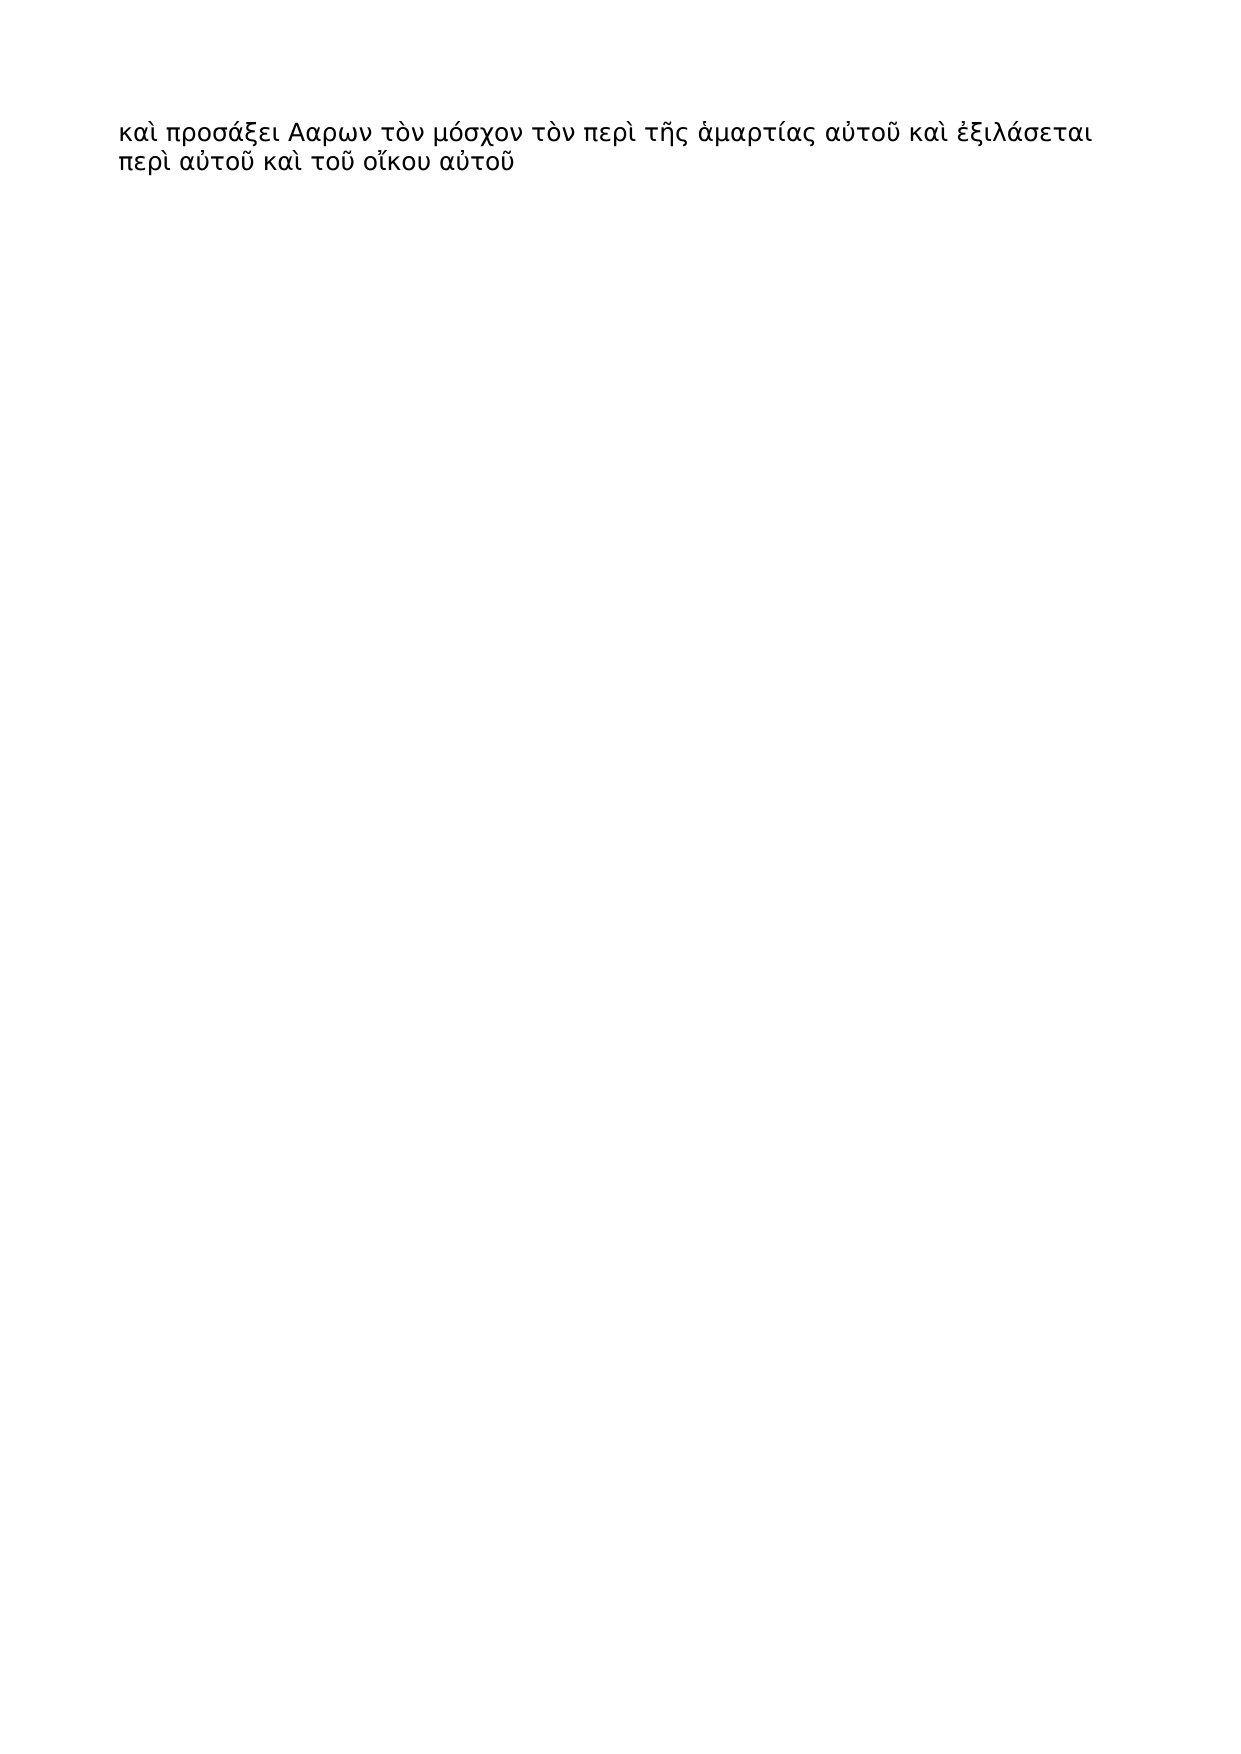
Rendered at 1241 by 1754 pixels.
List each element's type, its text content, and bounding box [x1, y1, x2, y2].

text καὶ προσάξει Ααρων τὸν μόσχον τὸν περὶ τῆς ἁμαρτίας αὐτοῦ καὶ ἐξιλάσεται περὶ αὐτοῦ καὶ τοῦ οἴκου αὐτοῦ [118, 118, 1122, 176]
